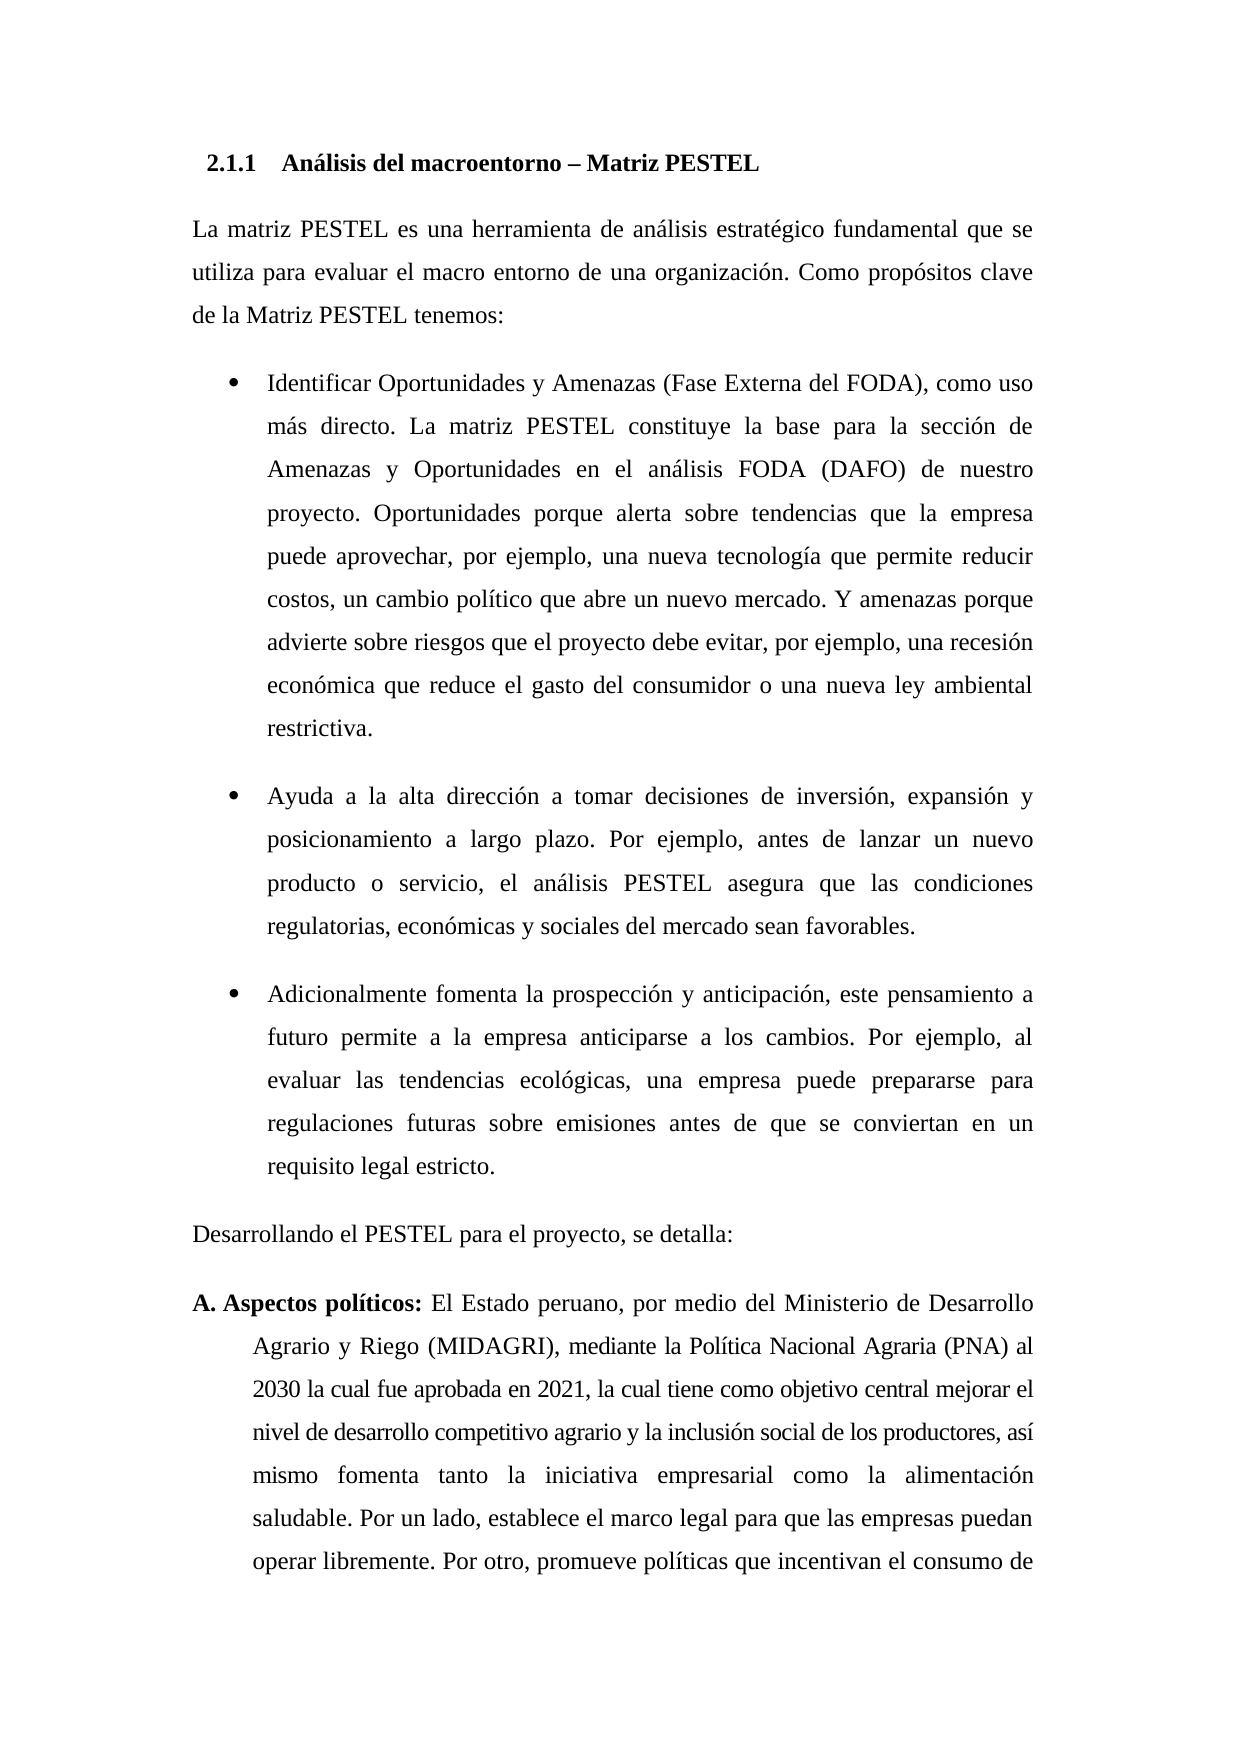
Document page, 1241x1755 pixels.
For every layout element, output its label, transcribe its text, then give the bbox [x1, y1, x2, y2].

list Aspectos políticos: El Estado peruano, por medio del Ministerio de Desarrollo Agrario y Riego (MIDAGRI), mediante la Política Nacional Agraria (PNA) al 2030 la cual fue aprobada en 2021, la cual tiene como objetivo central mejorar el nivel de desarrollo competitivo agrario y la inclusión social de los productores, así mismo fomenta tanto la iniciativa empresarial como la alimentación saludable. Por un lado, establece el marco legal para que las empresas puedan operar libremente. Por otro, promueve políticas que incentivan el consumo de [192, 1288, 1034, 1575]
list Análisis del macroentorno – Matriz PESTEL [206, 148, 1063, 176]
list Identificar Oportunidades y Amenazas (Fase Externa del FODA), como uso más directo. La matriz PESTEL constituye la base para la sección de Amenazas y Oportunidades en el análisis FODA (DAFO) de nuestro proyecto. Oportunidades porque alerta sobre tendencias que la empresa puede aprovechar, por ejemplo, una nueva tecnología que permite reducir costos, un cambio político que abre un nuevo mercado. Y amenazas porque advierte sobre riesgos que el proyecto debe evitar, por ejemplo, una recesión económica que reduce el gasto del consumidor o una nueva ley ambiental restrictiva. [229, 368, 1034, 742]
list Desarrollando el PESTEL para el proyecto, se detalla: [192, 1219, 1034, 1248]
list La matriz PESTEL es una herramienta de análisis estratégico fundamental que se utiliza para evaluar el macro entorno de una organización. Como propósitos clave de la Matriz PESTEL tenemos: [192, 214, 1034, 329]
list Ayuda a la alta dirección a tomar decisiones de inversión, expansión y posicionamiento a largo plazo. Por ejemplo, antes de lanzar un nuevo producto o servicio, el análisis PESTEL asegura que las condiciones regulatorias, económicas y sociales del mercado sean favorables. [229, 781, 1034, 939]
list Adicionalmente fomenta la prospección y anticipación, este pensamiento a futuro permite a la empresa anticiparse a los cambios. Por ejemplo, al evaluar las tendencias ecológicas, una empresa puede prepararse para regulaciones futuras sobre emisiones antes de que se conviertan en un requisito legal estricto. [229, 979, 1034, 1180]
